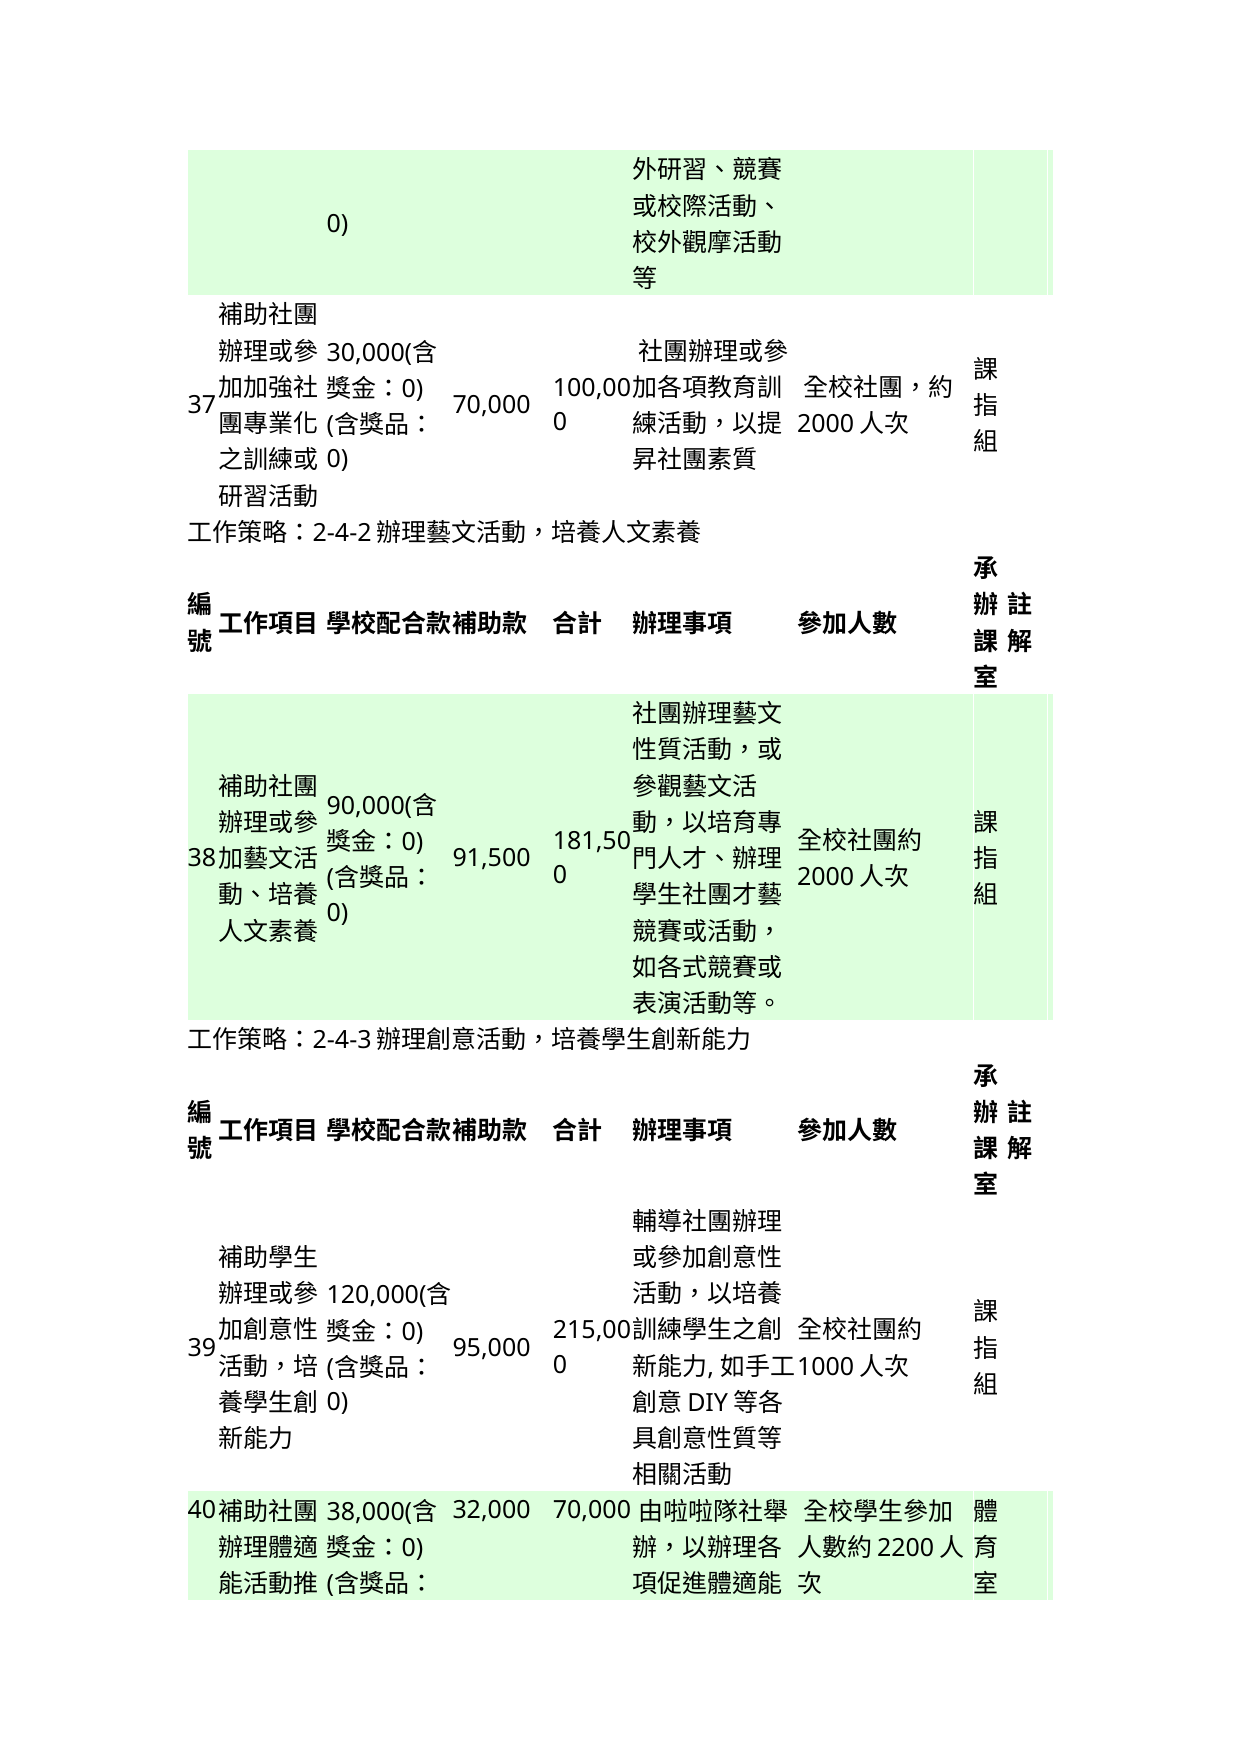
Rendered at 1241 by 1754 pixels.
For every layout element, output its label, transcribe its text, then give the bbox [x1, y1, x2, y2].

table_cell [1048, 694, 1053, 1020]
table_cell 外研習、競賽或校際活動、校外觀摩活動等 [632, 150, 797, 295]
table_cell 120,000(含獎金：0)(含獎品：0) [326, 1201, 452, 1491]
table_cell [1036, 1020, 1040, 1056]
table_cell 課指組 [974, 694, 1007, 1020]
table_cell 學校配合款 [326, 549, 452, 694]
table_cell 工作項目 [218, 1056, 326, 1201]
table_cell [1040, 295, 1044, 512]
table_cell 學校配合款 [326, 1056, 452, 1201]
table_cell [1048, 150, 1053, 295]
table_cell [1036, 1056, 1040, 1201]
table_cell 全校社團約1000人次 [797, 1201, 973, 1491]
table_cell 補助社團辦理或參加藝文活動、培養人文素養 [218, 694, 326, 1020]
table_cell [1048, 1201, 1053, 1491]
table_cell 編號 [188, 1056, 218, 1201]
table_cell [1036, 694, 1040, 1020]
table_cell [1048, 1491, 1053, 1600]
table_cell 39 [188, 1201, 218, 1491]
table_cell [1040, 1056, 1044, 1201]
table_cell [1040, 513, 1044, 549]
table_cell 181,500 [553, 694, 632, 1020]
table_cell 社團辦理或參加各項教育訓練活動，以提昇社團素質 [632, 295, 797, 512]
table_cell 課指組 [974, 1201, 1007, 1491]
table_cell [1040, 1020, 1044, 1056]
table_cell 編號 [188, 549, 218, 694]
table_cell 輔導社團辦理或參加創意性活動，以培養訓練學生之創新能力, 如手工創意DIY等各具創意性質等相關活動 [632, 1201, 797, 1491]
table_cell 承辦課室 [974, 1056, 1007, 1201]
table_cell 91,500 [452, 694, 553, 1020]
table_cell 40 [188, 1491, 218, 1600]
table_cell 補助款 [452, 549, 553, 694]
table_cell 承辦課室 [974, 549, 1007, 694]
table_cell [1036, 150, 1040, 295]
table_cell 90,000(含獎金：0)(含獎品：0) [326, 694, 452, 1020]
table_cell 補助款 [452, 1056, 553, 1201]
table_cell [1040, 549, 1044, 694]
table_cell [974, 150, 1007, 295]
table_cell 註解 [1007, 549, 1036, 694]
table_cell [1036, 1491, 1040, 1600]
table_cell 38,000(含獎金：0)(含獎品： [326, 1491, 452, 1600]
table_cell 體育室 [974, 1491, 1007, 1600]
table_cell [1007, 295, 1036, 512]
table_cell 合計 [553, 549, 632, 694]
table_cell 215,000 [553, 1201, 632, 1491]
table_cell 辦理事項 [632, 1056, 797, 1201]
table_cell [1036, 549, 1040, 694]
table_cell 0) [326, 150, 452, 295]
table_cell 合計 [553, 1056, 632, 1201]
table_cell 38 [188, 694, 218, 1020]
table_cell [1048, 295, 1053, 512]
table_cell [188, 150, 218, 295]
table_cell [452, 150, 553, 295]
table_cell 70,000 [553, 1491, 632, 1600]
table_cell [1036, 295, 1040, 512]
table_cell 由啦啦隊社舉辦，以辦理各項促進體適能 [632, 1491, 797, 1600]
table_cell [1007, 1491, 1036, 1600]
table_cell [1040, 150, 1044, 295]
table_cell [1048, 549, 1053, 694]
table_cell 社團辦理藝文性質活動，或參觀藝文活動，以培育專門人才、辦理學生社團才藝競賽或活動，如各式競賽或表演活動等。 [632, 694, 797, 1020]
table_cell [218, 150, 326, 295]
table_cell 37 [188, 295, 218, 512]
table_cell 工作策略：2-4-3辦理創意活動，培養學生創新能力 [188, 1020, 1007, 1056]
table_cell 全校社團，約2000人次 [797, 295, 973, 512]
table_cell 工作項目 [218, 549, 326, 694]
table_cell [1036, 513, 1040, 549]
table_cell 註解 [1007, 1056, 1036, 1201]
table_cell 全校社團約2000人次 [797, 694, 973, 1020]
table_cell 30,000(含獎金：0)(含獎品：0) [326, 295, 452, 512]
table_cell [1040, 694, 1044, 1020]
table_cell [1007, 1201, 1036, 1491]
table_cell [1040, 1201, 1044, 1491]
table_cell 參加人數 [797, 549, 973, 694]
table_cell [1048, 513, 1053, 549]
table_cell 100,000 [553, 295, 632, 512]
table_cell [797, 150, 973, 295]
table_cell 參加人數 [797, 1056, 973, 1201]
table_cell [1048, 1020, 1053, 1056]
table_cell 70,000 [452, 295, 553, 512]
table_cell 工作策略：2-4-2辦理藝文活動，培養人文素養 [188, 513, 1007, 549]
table_cell [1036, 1201, 1040, 1491]
table_cell [1007, 513, 1036, 549]
table_cell 全校學生參加人數約2200人次 [797, 1491, 973, 1600]
table_cell 補助社團辦理或參加加強社團專業化之訓練或研習活動 [218, 295, 326, 512]
table_cell 課指組 [974, 295, 1007, 512]
table_cell [1040, 1491, 1044, 1600]
table_cell 補助社團辦理體適能活動推 [218, 1491, 326, 1600]
table_cell 辦理事項 [632, 549, 797, 694]
table_cell [1007, 694, 1036, 1020]
table_cell [1007, 1020, 1036, 1056]
table_cell [1007, 150, 1036, 295]
table_cell 補助學生辦理或參加創意性活動，培養學生創新能力 [218, 1201, 326, 1491]
table_cell [553, 150, 632, 295]
table_cell 95,000 [452, 1201, 553, 1491]
table_cell [1048, 1056, 1053, 1201]
table_cell 32,000 [452, 1491, 553, 1600]
